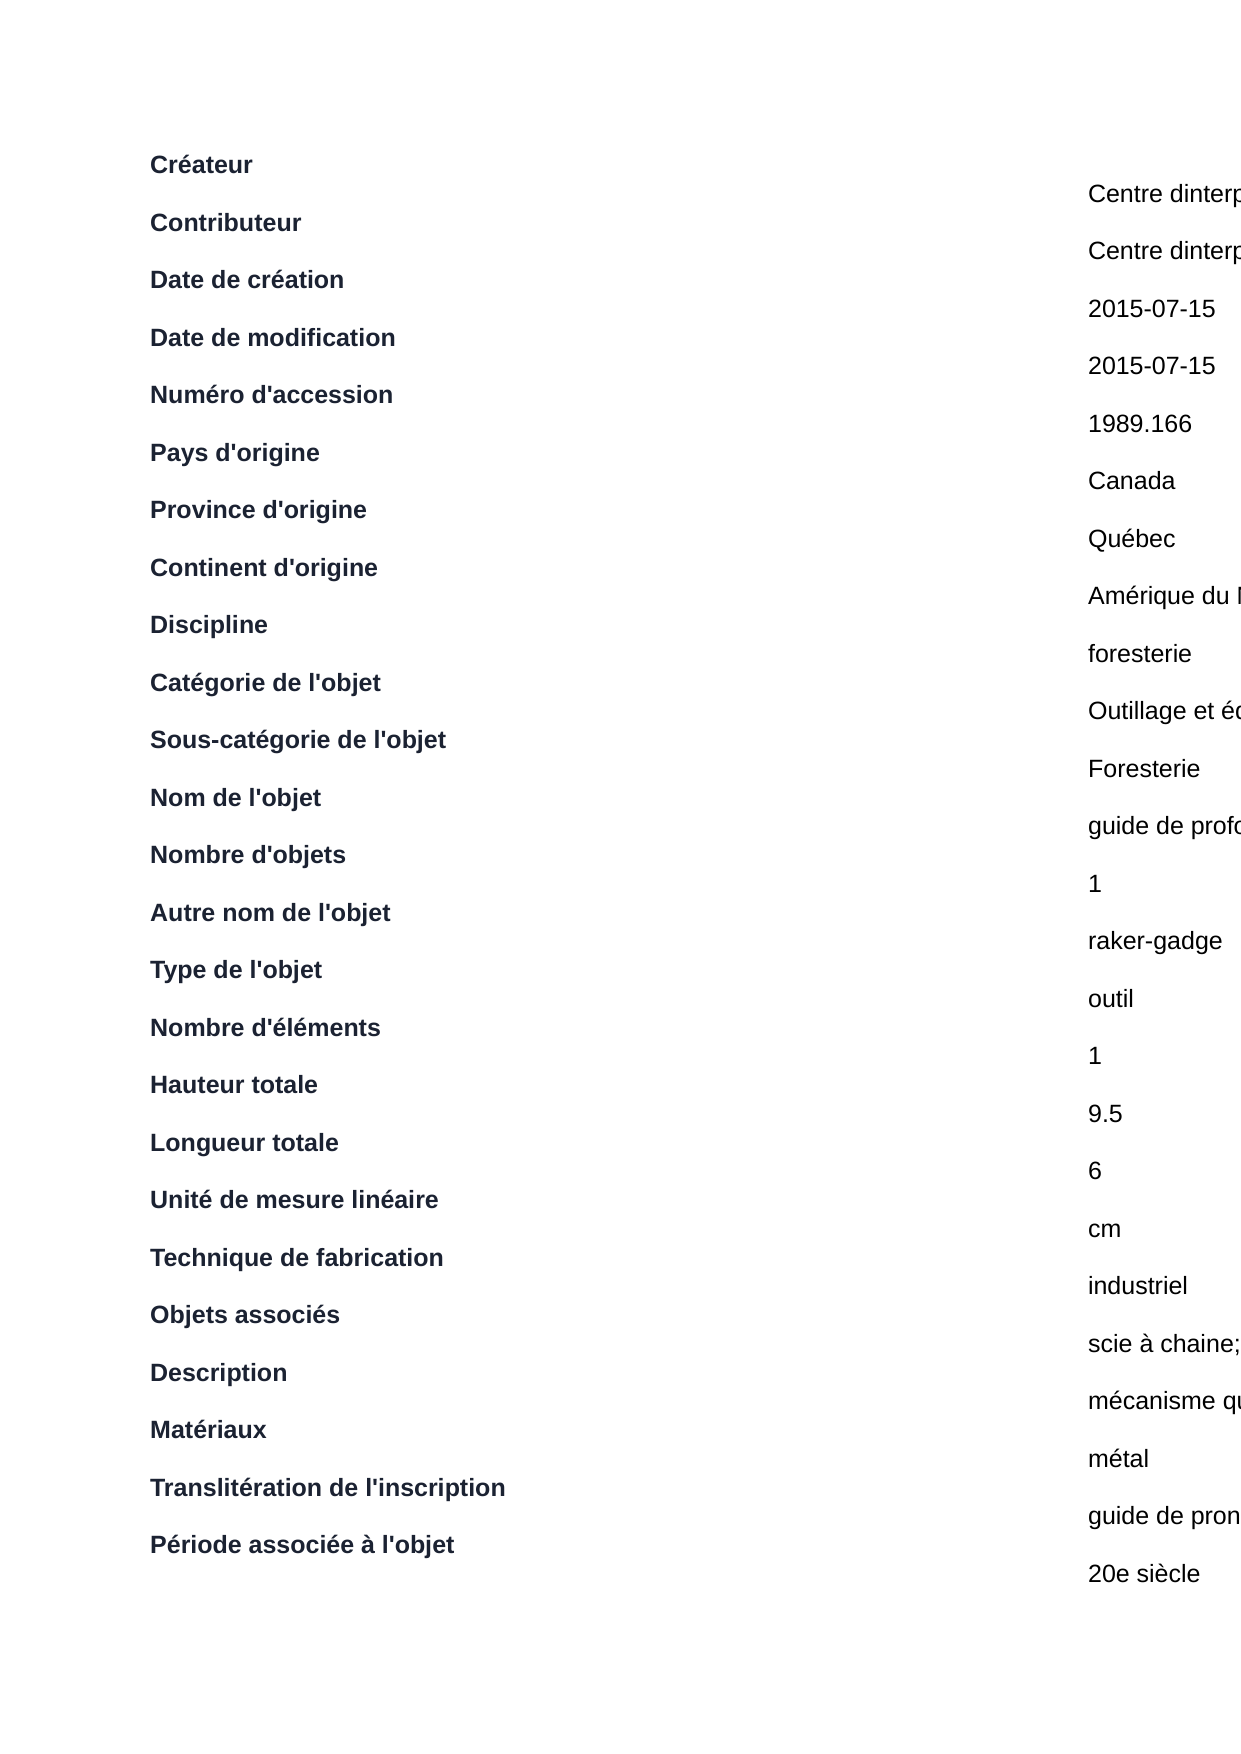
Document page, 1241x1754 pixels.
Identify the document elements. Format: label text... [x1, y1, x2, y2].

text Date de création [150, 265, 1090, 294]
text guide de profondeur de scie à chaine [1088, 811, 1240, 840]
text 2015-07-15 [1088, 351, 1240, 380]
text Type de l'objet [150, 955, 1090, 984]
text Description [150, 1357, 1090, 1386]
text 20e siècle [1088, 1559, 1240, 1587]
text Numéro d'accession [150, 380, 1090, 409]
text Pays d'origine [150, 437, 1090, 466]
text Longueur totale [150, 1127, 1090, 1156]
text Matériaux [150, 1415, 1090, 1444]
text Sous-catégorie de l'objet [150, 725, 1090, 754]
text Autre nom de l'objet [150, 897, 1090, 926]
text Créateur [150, 150, 1090, 179]
text outil [1088, 984, 1240, 1012]
text cm [1088, 1214, 1240, 1242]
text Nombre d'objets [150, 840, 1090, 869]
text Catégorie de l'objet [150, 667, 1090, 696]
text Hauteur totale [150, 1070, 1090, 1099]
text Nombre d'éléments [150, 1012, 1090, 1041]
text Amérique du Nord [1088, 581, 1240, 610]
text raker-gadge [1088, 926, 1240, 955]
text Foresterie [1088, 754, 1240, 782]
text 1989.166 [1088, 409, 1240, 437]
text Période associée à l'objet [150, 1530, 1090, 1559]
text industriel [1088, 1271, 1240, 1300]
text 1 [1088, 869, 1240, 897]
text Continent d'origine [150, 552, 1090, 581]
text métal [1088, 1444, 1240, 1472]
text Translitération de l'inscription [150, 1472, 1090, 1501]
text Unité de mesure linéaire [150, 1185, 1090, 1214]
text Province d'origine [150, 495, 1090, 524]
text Objets associés [150, 1300, 1090, 1329]
text guide de pronfondeur ajustable depth gauge; produits 2t products; 20; 30; 40 [1088, 1501, 1240, 1530]
text Centre dinterprétation de la Foresterie - Gestionnaire (CIF) [1088, 236, 1240, 265]
text Discipline [150, 610, 1090, 639]
text Technique de fabrication [150, 1242, 1090, 1271]
text Outillage et équipement pour le traitement de matières premières [1088, 696, 1240, 725]
text Date de modification [150, 322, 1090, 351]
text 2015-07-15 [1088, 294, 1240, 322]
text Centre dinterprétation de la Foresterie - Gestionnaire (CIF) [1088, 179, 1240, 207]
text foresterie [1088, 639, 1240, 667]
text 9.5 [1088, 1099, 1240, 1127]
text Contributeur [150, 207, 1090, 236]
text Nom de l'objet [150, 782, 1090, 811]
text 1 [1088, 1041, 1240, 1070]
text 6 [1088, 1156, 1240, 1185]
text Québec [1088, 524, 1240, 552]
text scie à chaine; lime d'affutage [1088, 1329, 1240, 1357]
text Canada [1088, 466, 1240, 495]
text mécanisme qui aide à uniformiser le trait de scie en disposant adéquatement les dents de la scie [1088, 1386, 1240, 1415]
